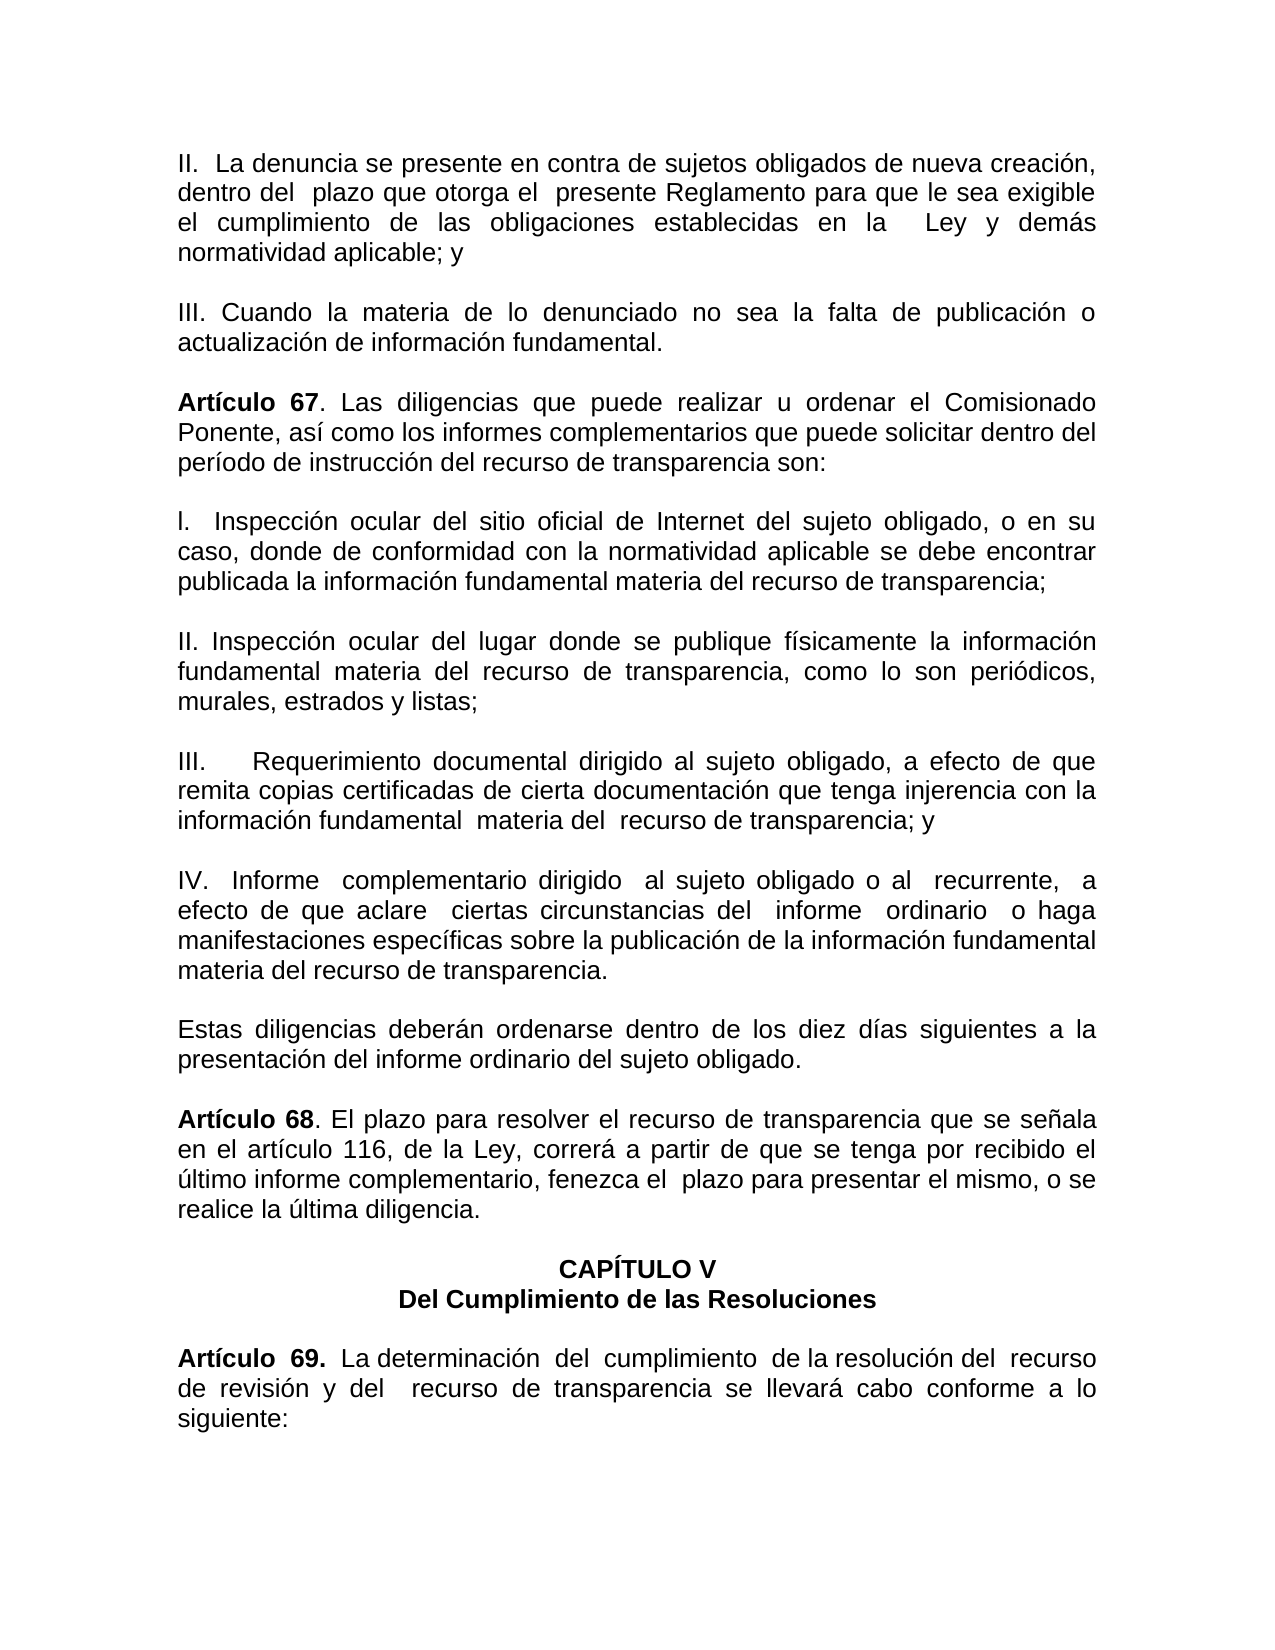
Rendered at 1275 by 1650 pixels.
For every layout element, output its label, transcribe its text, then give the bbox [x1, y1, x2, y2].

text Estas diligencias deberán ordenarse dentro de los diez días siguientes a la presentación del informe ordinario del sujeto obligado. [177, 1014, 1098, 1074]
text II. La denuncia se presente en contra de sujetos obligados de nueva creación, dentro del plazo que otorga el presente Reglamento para que le sea exigible el cumplimiento de las obligaciones establecidas en la Ley y demás normatividad aplicable; y [177, 148, 1098, 267]
text III. Requerimiento documental dirigido al sujeto obligado, a efecto de que remita copias certificadas de cierta documentación que tenga injerencia con la información fundamental materia del recurso de transparencia; y [177, 746, 1098, 835]
text Artículo 68. El plazo para resolver el recurso de transparencia que se señala en el artículo 116, de la Ley, correrá a partir de que se tenga por recibido el último informe complementario, fenezca el plazo para presentar el mismo, o se realice la última diligencia. [177, 1104, 1098, 1224]
text Artículo 69. La determinación del cumplimiento de la resolución del recurso de revisión y del recurso de transparencia se llevará cabo conforme a lo siguiente: [177, 1343, 1098, 1433]
text II. Inspección ocular del lugar donde se publique físicamente la información fundamental materia del recurso de transparencia, como lo son periódicos, murales, estrados y listas; [177, 626, 1098, 716]
text CAPÍTULO V [177, 1254, 1098, 1284]
text Artículo 67. Las diligencias que puede realizar u ordenar el Comisionado Ponente, así como los informes complementarios que puede solicitar dentro del período de instrucción del recurso de transparencia son: [177, 387, 1098, 476]
text Del Cumplimiento de las Resoluciones [177, 1284, 1098, 1313]
text III. Cuando la materia de lo denunciado no sea la falta de publicación o actualización de información fundamental. [177, 297, 1098, 357]
text IV. Informe complementario dirigido al sujeto obligado o al recurrente, a efecto de que aclare ciertas circunstancias del informe ordinario o haga manifestaciones específicas sobre la publicación de la información fundamental materia del recurso de transparencia. [177, 865, 1098, 985]
text l. Inspección ocular del sitio oficial de Internet del sujeto obligado, o en su caso, donde de conformidad con la normatividad aplicable se debe encontrar publicada la información fundamental materia del recurso de transparencia; [177, 506, 1098, 596]
